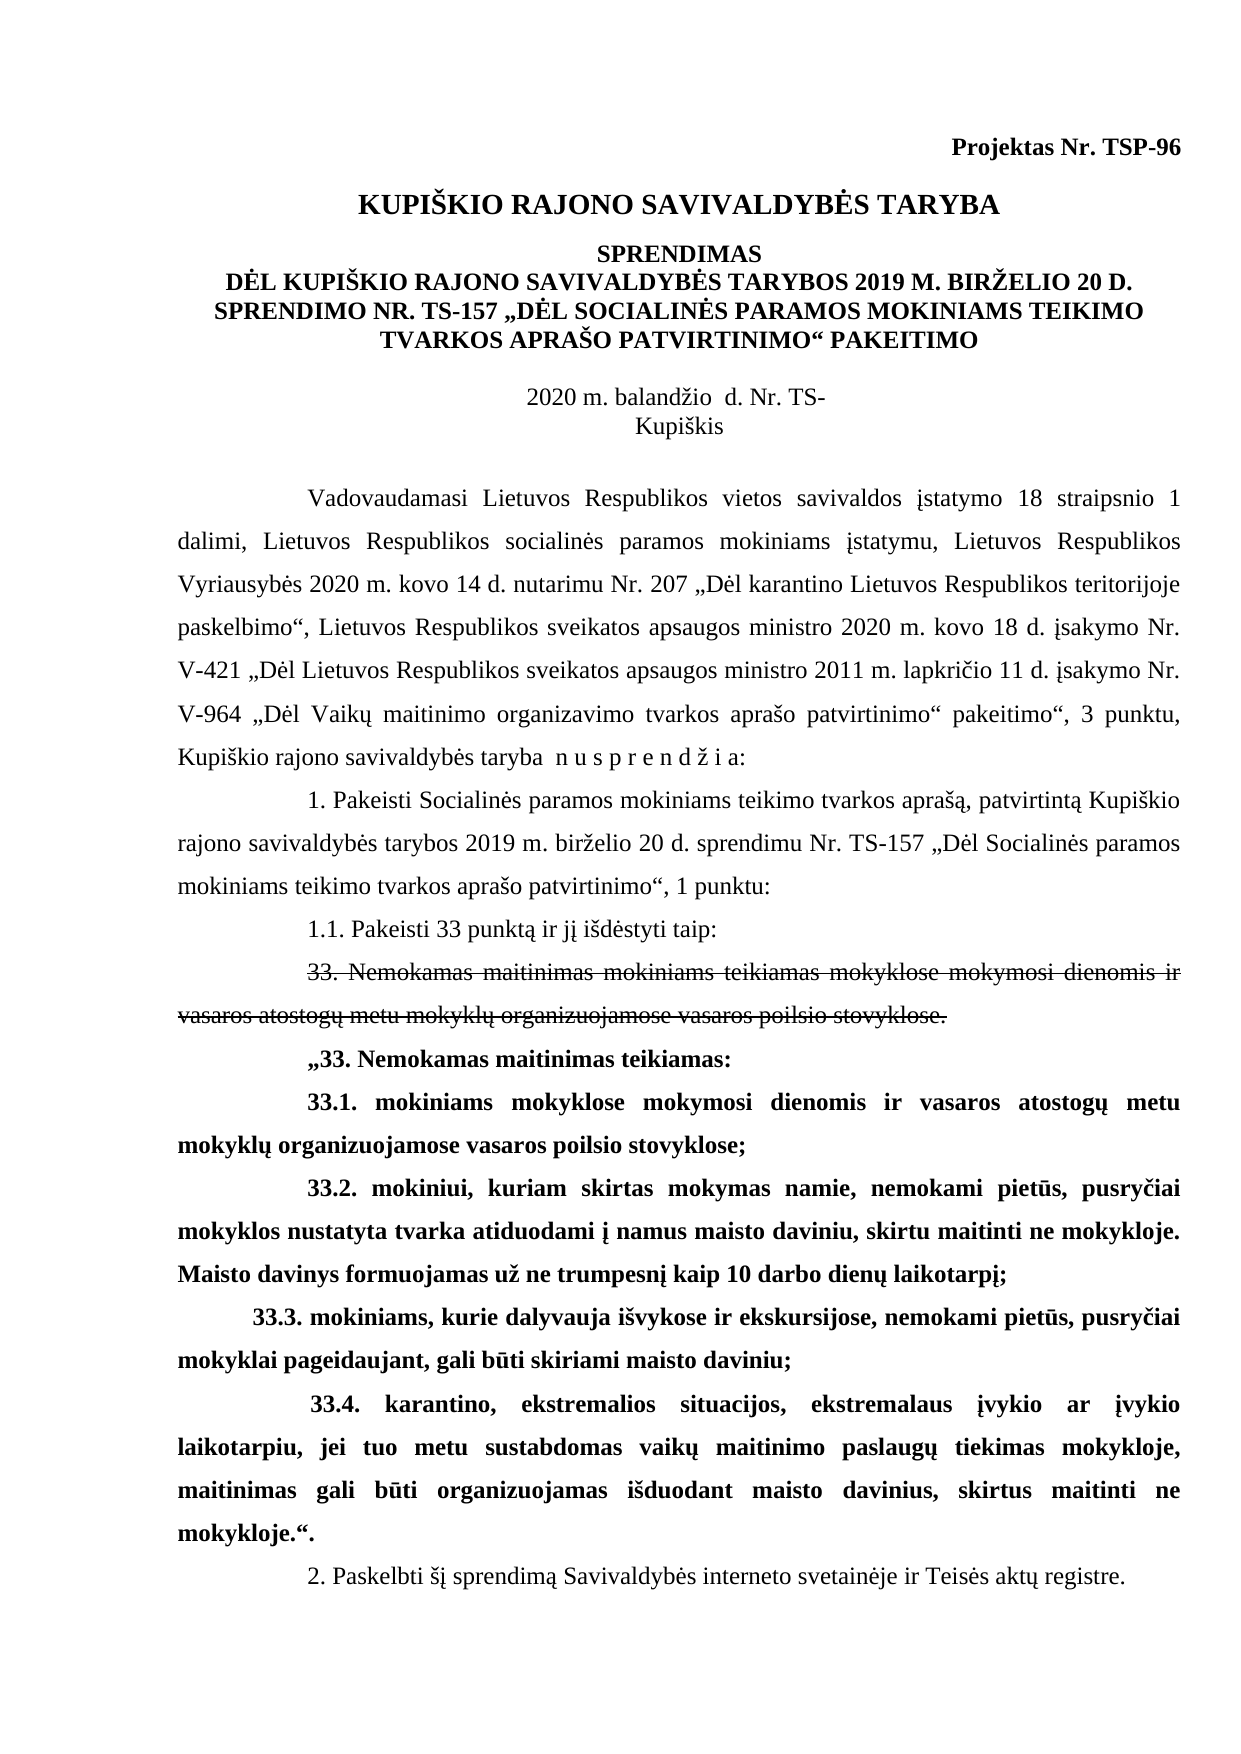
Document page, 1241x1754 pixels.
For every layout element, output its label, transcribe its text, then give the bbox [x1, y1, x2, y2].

text 33.1. mokiniams mokyklose mokymosi dienomis ir vasaros atostogų metu mokyklų organizuojamose vasaros poilsio stovyklose; [177, 1087, 1181, 1159]
text Projektas Nr. TSP-96 [177, 132, 1181, 161]
text 1. Pakeisti Socialinės paramos mokiniams teikimo tvarkos aprašą, patvirtintą Kupiškio rajono savivaldybės tarybos 2019 m. birželio 20 d. sprendimu Nr. TS-157 „Dėl Socialinės paramos mokiniams teikimo tvarkos aprašo patvirtinimo“, 1 punktu: [177, 785, 1181, 900]
text SPRENDIMAS [177, 239, 1181, 267]
text KUPIŠKIO RAJONO SAVIVALDYBĖS TARYBA [177, 187, 1181, 220]
text „33. Nemokamas maitinimas teikiamas: [177, 1044, 1181, 1072]
text 1.1. Pakeisti 33 punktą ir jį išdėstyti taip: [177, 914, 1181, 943]
text 33.2. mokiniui, kuriam skirtas mokymas namie, nemokami pietūs, pusryčiai mokyklos nustatyta tvarka atiduodami į namus maisto daviniu, skirtu maitinti ne mokykloje. Maisto davinys formuojamas už ne trumpesnį kaip 10 darbo dienų laikotarpį; [177, 1173, 1181, 1288]
text 2. Paskelbti šį sprendimą Savivaldybės interneto svetainėje ir Teisės aktų registre. [177, 1561, 1181, 1590]
text 33.3. mokiniams, kurie dalyvauja išvykose ir ekskursijose, nemokami pietūs, pusryčiai mokyklai pageidaujant, gali būti skiriami maisto daviniu; [177, 1302, 1181, 1374]
text 2020 m. balandžio d. Nr. TS- [177, 382, 1181, 411]
text Vadovaudamasi Lietuvos Respublikos vietos savivaldos įstatymo 18 straipsnio 1 dalimi, Lietuvos Respublikos socialinės paramos mokiniams įstatymu, Lietuvos Respublikos Vyriausybės 2020 m. kovo 14 d. nutarimu Nr. 207 „Dėl karantino Lietuvos Respublikos teritorijoje paskelbimo“, Lietuvos Respublikos sveikatos apsaugos ministro 2020 m. kovo 18 d. įsakymo Nr. V-421 „Dėl Lietuvos Respublikos sveikatos apsaugos ministro 2011 m. lapkričio 11 d. įsakymo Nr. V-964 „Dėl Vaikų maitinimo organizavimo tvarkos aprašo patvirtinimo“ pakeitimo“, 3 punktu, Kupiškio rajono savivaldybės taryba n u s p r e n d ž i a: [177, 483, 1181, 771]
text DĖL KUPIŠKIO RAJONO SAVIVALDYBĖS TARYBOS 2019 M. BIRŽELIO 20 D. SPRENDIMO NR. TS-157 „DĖL SOCIALINĖS PARAMOS MOKINIAMS TEIKIMO TVARKOS APRAŠO PATVIRTINIMO“ PAKEITIMO [177, 267, 1181, 354]
text 33.4. karantino, ekstremalios situacijos, ekstremalaus įvykio ar įvykio laikotarpiu, jei tuo metu sustabdomas vaikų maitinimo paslaugų tiekimas mokykloje, maitinimas gali būti organizuojamas išduodant maisto davinius, skirtus maitinti ne mokykloje.“. [177, 1389, 1181, 1547]
text Kupiškis [177, 411, 1181, 440]
text 33. Nemokamas maitinimas mokiniams teikiamas mokyklose mokymosi dienomis ir vasaros atostogų metu mokyklų organizuojamose vasaros poilsio stovyklose. [177, 957, 1181, 1029]
